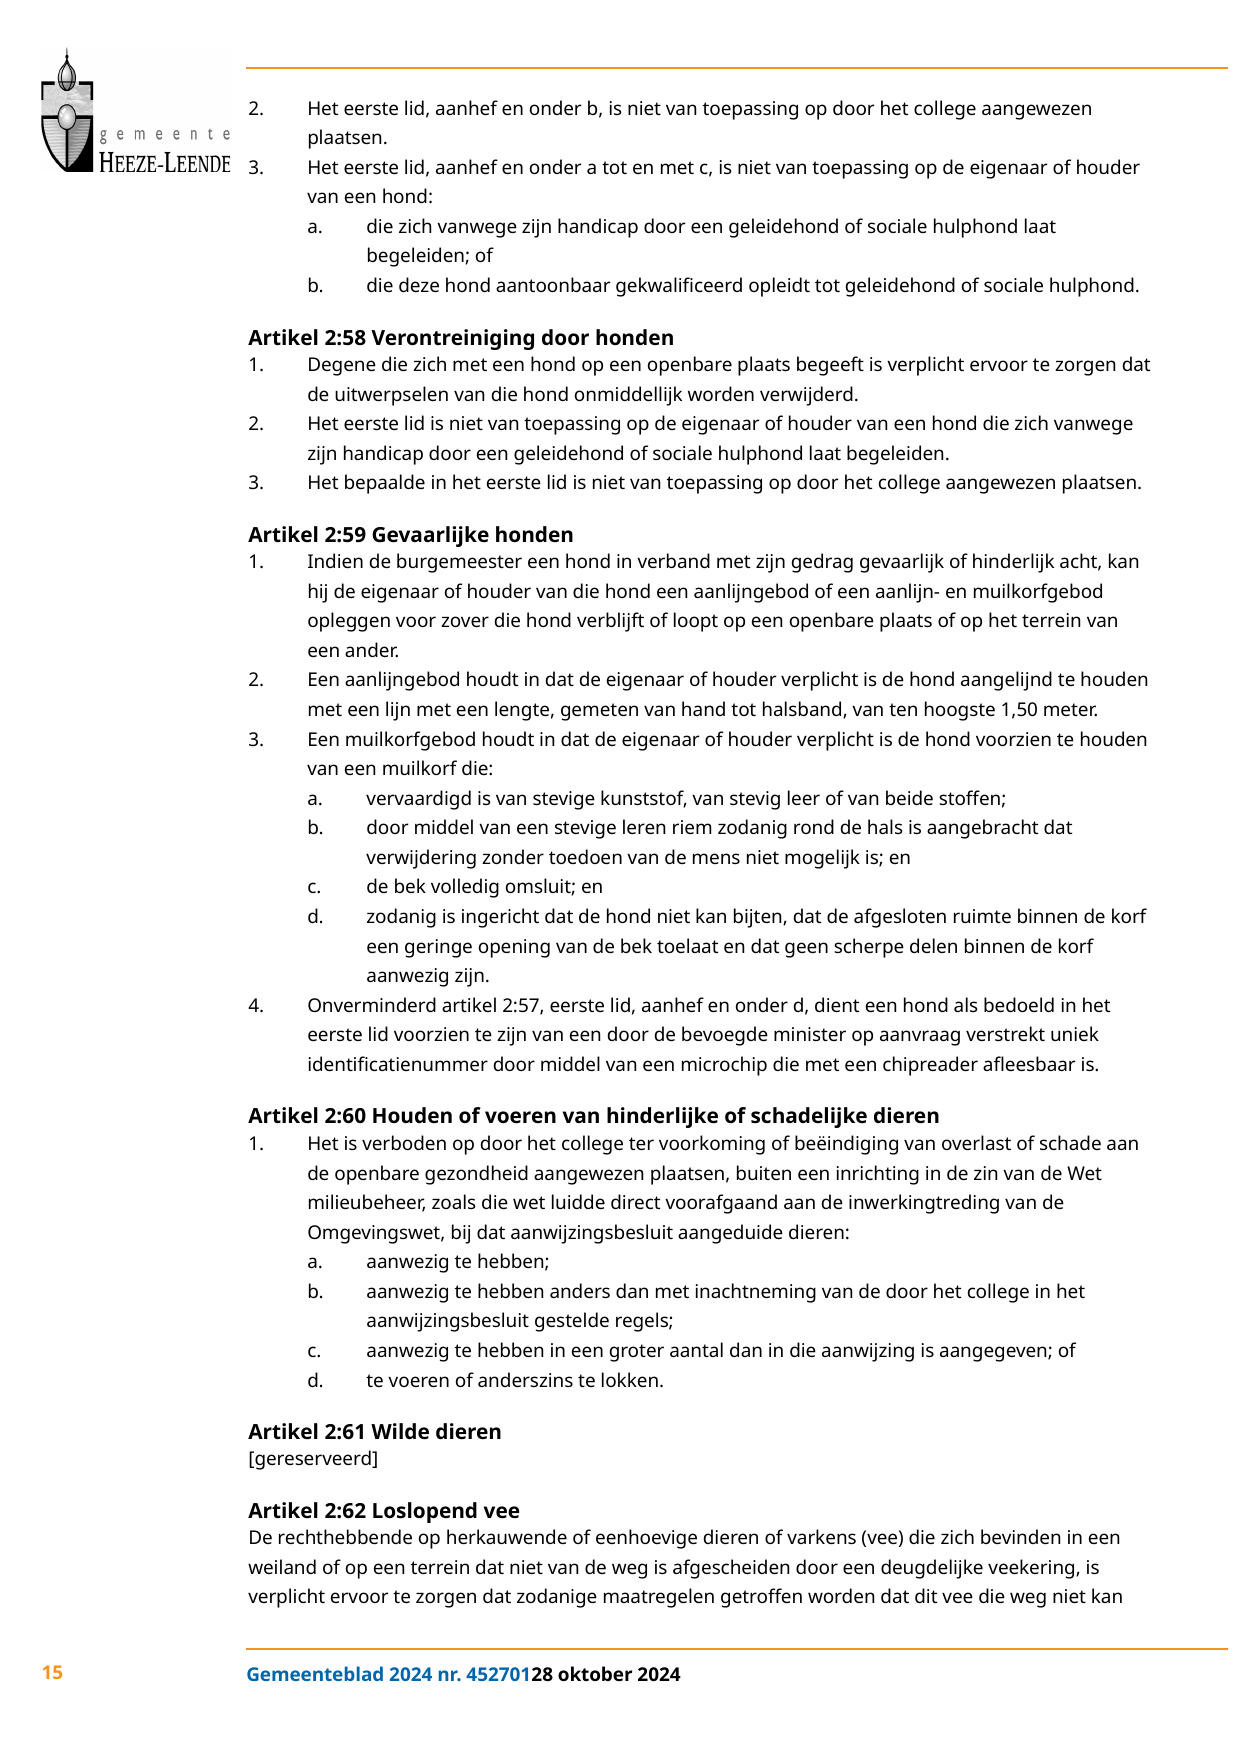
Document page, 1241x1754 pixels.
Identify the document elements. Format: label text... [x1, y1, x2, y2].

list Het eerste lid, aanhef en onder a tot en met c, is niet van toepassing op de eigenaar of houder van een hond: [248, 154, 1152, 209]
list Degene die zich met een hond op een openbare plaats begeeft is verplicht ervoor te zorgen dat de uitwerpselen van die hond onmiddellijk worden verwijderd. [248, 351, 1152, 406]
list te voeren of anderszins te lokken. [307, 1367, 1152, 1392]
list Het is verboden op door het college ter voorkoming of beëindiging van overlast of schade aan de openbare gezondheid aangewezen plaatsen, buiten een inrichting in de zin van de Wet milieubeheer, zoals die wet luidde direct voorafgaand aan de inwerkingtreding van de Omgevingswet, bij dat aanwijzingsbesluit aangeduide dieren: [248, 1130, 1152, 1244]
text Artikel 2:62 Loslopend vee [248, 1496, 1152, 1524]
list aanwezig te hebben in een groter aantal dan in die aanwijzing is aangegeven; of [307, 1337, 1152, 1363]
text [gereserveerd] [248, 1446, 1152, 1471]
text De rechthebbende op herkauwende of eenhoevige dieren of varkens (vee) die zich bevinden in een weiland of op een terrein dat niet van de weg is afgescheiden door een deugdelijke veekering, is verplicht ervoor te zorgen dat zodanige maatregelen getroffen worden dat dit vee die weg niet kan [248, 1524, 1152, 1609]
list Onverminderd artikel 2:57, eerste lid, aanhef en onder d, dient een hond als bedoeld in het eerste lid voorzien te zijn van een door de bevoegde minister op aanvraag verstrekt uniek identificatienummer door middel van een microchip die met een chipreader afleesbaar is. [248, 992, 1152, 1077]
list Het eerste lid, aanhef en onder b, is niet van toepassing op door het college aangewezen plaatsen. [248, 95, 1152, 150]
picture [41, 47, 231, 172]
list vervaardigd is van stevige kunststof, van stevig leer of van beide stoffen; [307, 785, 1152, 811]
list die zich vanwege zijn handicap door een geleidehond of sociale hulphond laat begeleiden; of [307, 213, 1152, 268]
list Een aanlijngebod houdt in dat de eigenaar of houder verplicht is de hond aangelijnd te houden met een lijn met een lengte, gemeten van hand tot halsband, van ten hoogste 1,50 meter. [248, 667, 1152, 722]
list zodanig is ingericht dat de hond niet kan bijten, dat de afgesloten ruimte binnen de korf een geringe opening van de bek toelaat en dat geen scherpe delen binnen de korf aanwezig zijn. [307, 903, 1152, 988]
list die deze hond aantoonbaar gekwalificeerd opleidt tot geleidehond of sociale hulphond. [307, 272, 1152, 298]
list Indien de burgemeester een hond in verband met zijn gedrag gevaarlijk of hinderlijk acht, kan hij de eigenaar of houder van die hond een aanlijngebod of een aanlijn- en muilkorfgebod opleggen voor zover die hond verblijft of loopt op een openbare plaats of op het terrein van een ander. [248, 548, 1152, 663]
list de bek volledig omsluit; en [307, 874, 1152, 899]
text Artikel 2:58 Verontreiniging door honden [248, 323, 1152, 351]
list door middel van een stevige leren riem zodanig rond de hals is aangebracht dat verwijdering zonder toedoen van de mens niet mogelijk is; en [307, 814, 1152, 870]
list Het eerste lid is niet van toepassing op de eigenaar of houder van een hond die zich vanwege zijn handicap door een geleidehond of sociale hulphond laat begeleiden. [248, 410, 1152, 466]
list aanwezig te hebben anders dan met inachtneming van de door het college in het aanwijzingsbesluit gestelde regels; [307, 1278, 1152, 1333]
list Een muilkorfgebod houdt in dat de eigenaar of houder verplicht is de hond voorzien te houden van een muilkorf die: [248, 726, 1152, 781]
text Artikel 2:61 Wilde dieren [248, 1417, 1152, 1446]
text Artikel 2:59 Gevaarlijke honden [248, 520, 1152, 548]
list aanwezig te hebben; [307, 1248, 1152, 1274]
list Het bepaalde in het eerste lid is niet van toepassing op door het college aangewezen plaatsen. [248, 469, 1152, 495]
text Artikel 2:60 Houden of voeren van hinderlijke of schadelijke dieren [248, 1102, 1152, 1130]
